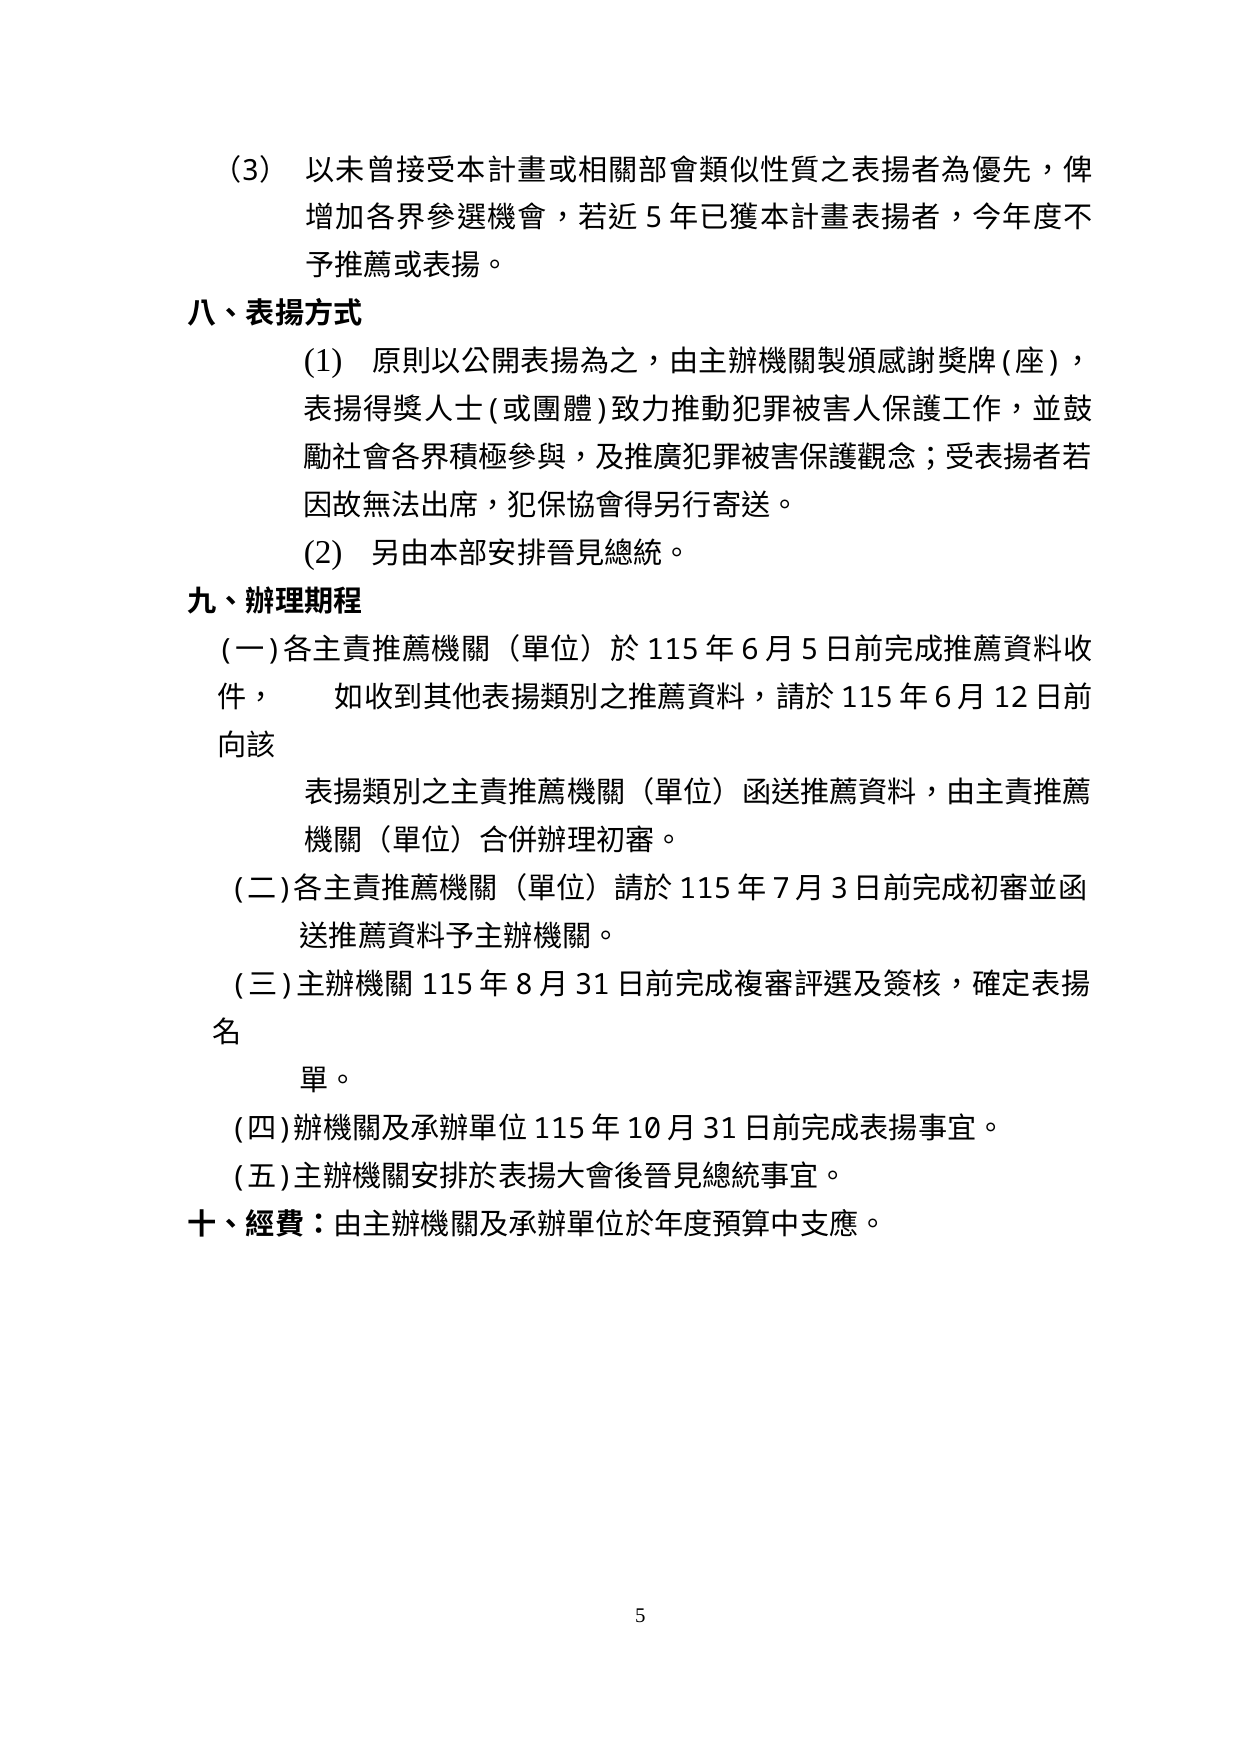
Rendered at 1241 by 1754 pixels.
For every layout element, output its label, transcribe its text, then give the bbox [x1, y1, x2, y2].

text 九、辦理期程 [187, 573, 1092, 621]
text 機關（單位）合併辦理初審。 [217, 812, 1092, 860]
text 單。 [212, 1052, 1092, 1100]
list 原則以公開表揚為之，由主辦機關製頒感謝奬牌(座)，表揚得獎人士(或團體)致力推動犯罪被害人保護工作，並鼓勵社會各界積極參與，及推廣犯罪被害保護觀念；受表揚者若因故無法出席，犯保協會得另行寄送。 [303, 333, 1092, 525]
text 十、經費：由主辦機關及承辦單位於年度預算中支應。 [187, 1196, 1092, 1244]
text 八、表揚方式 [187, 285, 1092, 333]
text (五)主辦機關安排於表揚大會後晉見總統事宜。 [212, 1148, 1092, 1196]
text (一)各主責推薦機關（單位）於115年6月5日前完成推薦資料收件， 如收到其他表揚類別之推薦資料，請於115年6月12日前向該 [217, 621, 1092, 764]
text (三)主辦機關115年8月31日前完成複審評選及簽核，確定表揚名 [212, 956, 1092, 1052]
text 表揚類別之主責推薦機關（單位）函送推薦資料，由主責推薦 [217, 764, 1092, 812]
text (二)各主責推薦機關（單位）請於115年7月3日前完成初審並函 [212, 860, 1092, 908]
list 以未曾接受本計畫或相關部會類似性質之表揚者為優先，俾增加各界參選機會，若近5年已獲本計畫表揚者，今年度不予推薦或表揚。 [212, 142, 1092, 285]
list 另由本部安排晉見總統。 [303, 525, 1092, 573]
text (四)辦機關及承辦單位115年10月31日前完成表揚事宜。 [212, 1100, 1092, 1148]
text 送推薦資料予主辦機關。 [212, 908, 1092, 956]
